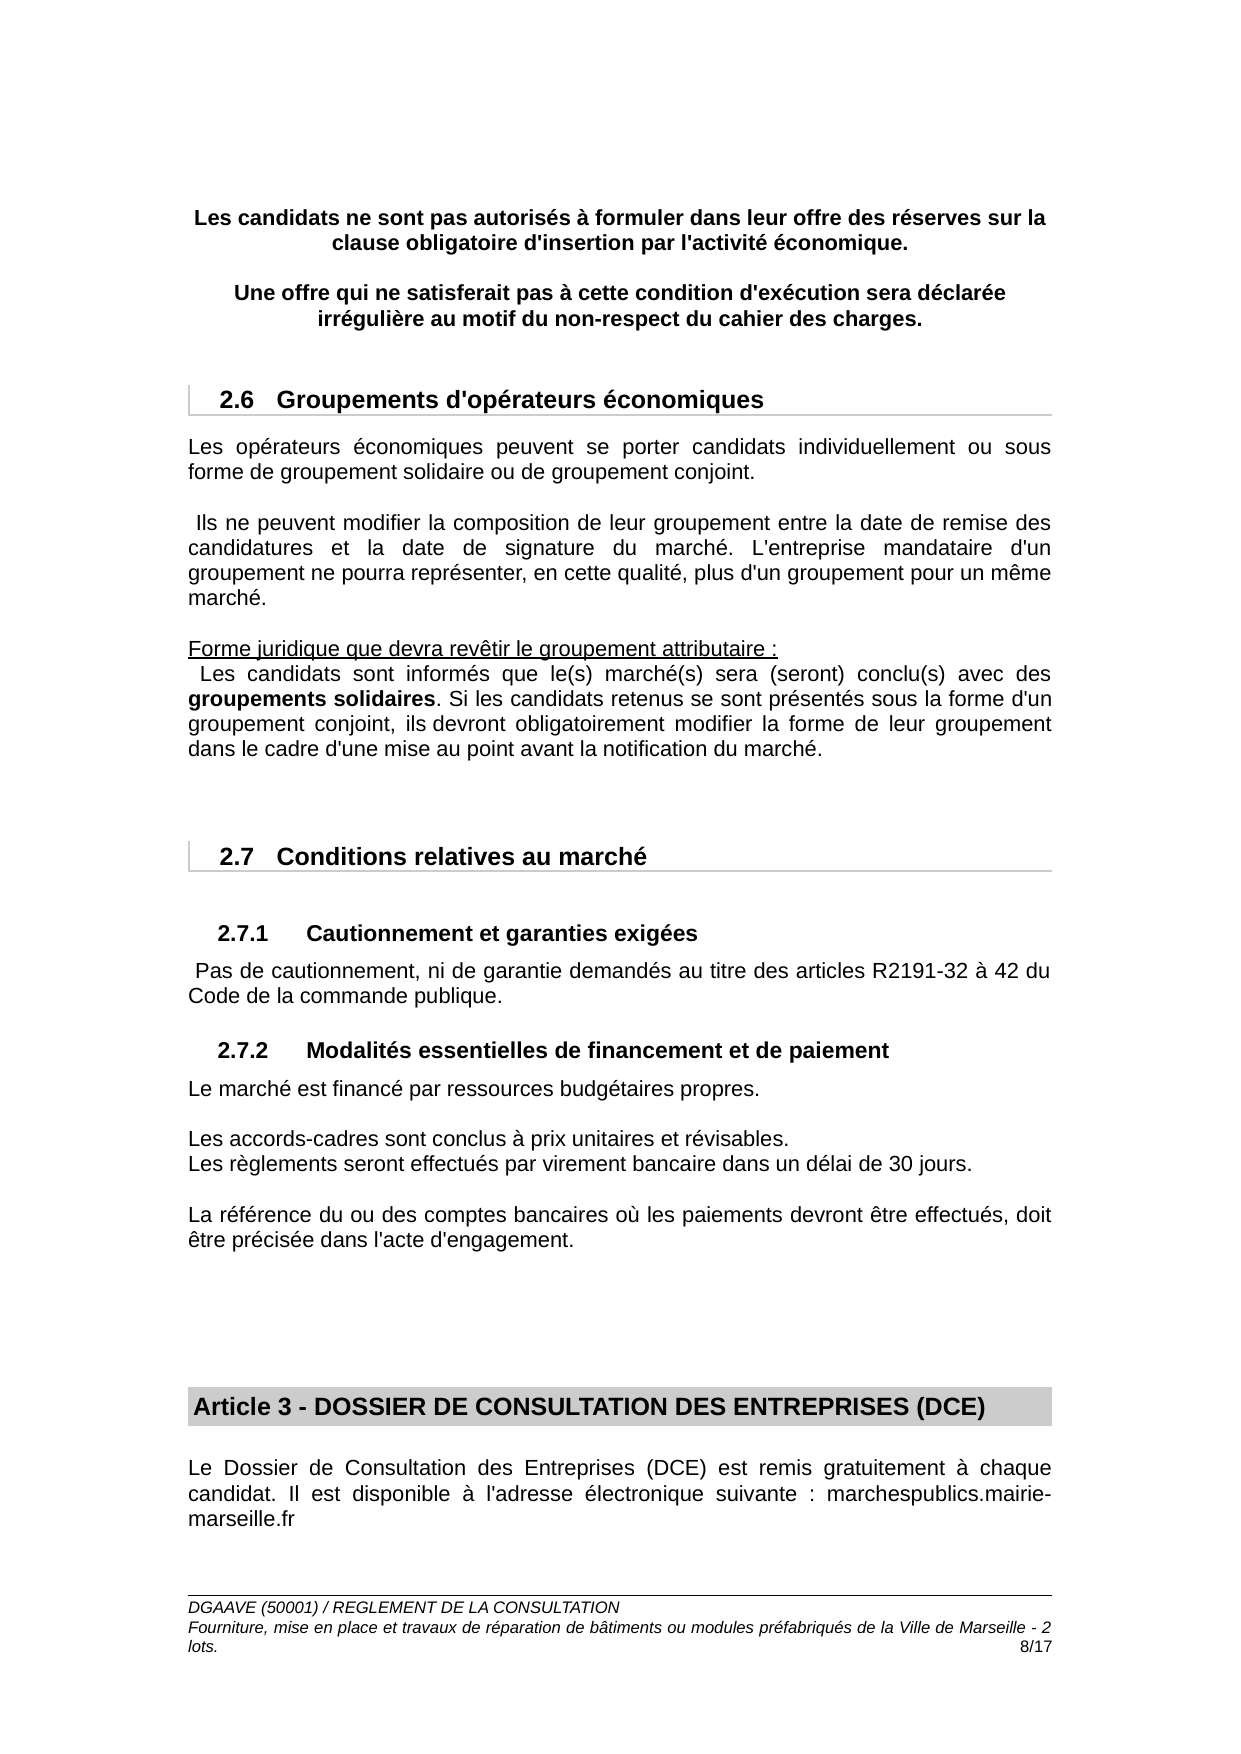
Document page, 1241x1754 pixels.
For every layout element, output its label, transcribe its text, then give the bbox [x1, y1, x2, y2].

text Les candidats sont informés que le(s) marché(s) sera (seront) conclu(s) avec des groupements solidaires. Si les candidats retenus se sont présentés sous la forme d'un groupement conjoint, ils devront obligatoirement modifier la forme de leur groupement dans le cadre d'une mise au point avant la notification du marché. [188, 661, 1052, 762]
subtitle Groupements d'opérateurs économiques [190, 385, 1052, 414]
text Les candidats ne sont pas autorisés à formuler dans leur offre des réserves sur la clause obligatoire d'insertion par l'activité économique. [188, 204, 1052, 255]
text Pas de cautionnement, ni de garantie demandés au titre des articles R2191-32 à 42 du Code de la commande publique. [188, 958, 1052, 1008]
subtitle Conditions relatives au marché [190, 841, 1052, 870]
text Ils ne peuvent modifier la composition de leur groupement entre la date de remise des candidatures et la date de signature du marché. L'entreprise mandataire d'un groupement ne pourra représenter, en cette qualité, plus d'un groupement pour un même marché. [188, 509, 1052, 610]
subtitle DOSSIER DE CONSULTATION DES ENTREPRISES (DCE) [190, 1389, 1050, 1424]
text Le Dossier de Consultation des Entreprises (DCE) est remis gratuitement à chaque candidat. Il est disponible à l'adresse électronique suivante : marchespublics.mairie-marseille.fr [188, 1455, 1052, 1531]
text La référence du ou des comptes bancaires où les paiements devront être effectués, doit être précisée dans l'acte d'engagement. [188, 1202, 1052, 1252]
text Les accords-cadres sont conclus à prix unitaires et révisables. [188, 1126, 1052, 1151]
text Forme juridique que devra revêtir le groupement attributaire : [188, 636, 1052, 661]
subtitle Modalités essentielles de financement et de paiement [188, 1037, 1052, 1064]
subtitle Cautionnement et garanties exigées [188, 919, 1052, 946]
text Une offre qui ne satisferait pas à cette condition d'exécution sera déclarée irrégulière au motif du non-respect du cahier des charges. [188, 280, 1052, 331]
text Les règlements seront effectués par virement bancaire dans un délai de 30 jours. [188, 1151, 1052, 1176]
text Les opérateurs économiques peuvent se porter candidats individuellement ou sous forme de groupement solidaire ou de groupement conjoint. [188, 434, 1052, 484]
text Le marché est financé par ressources budgétaires propres. [188, 1076, 1052, 1101]
